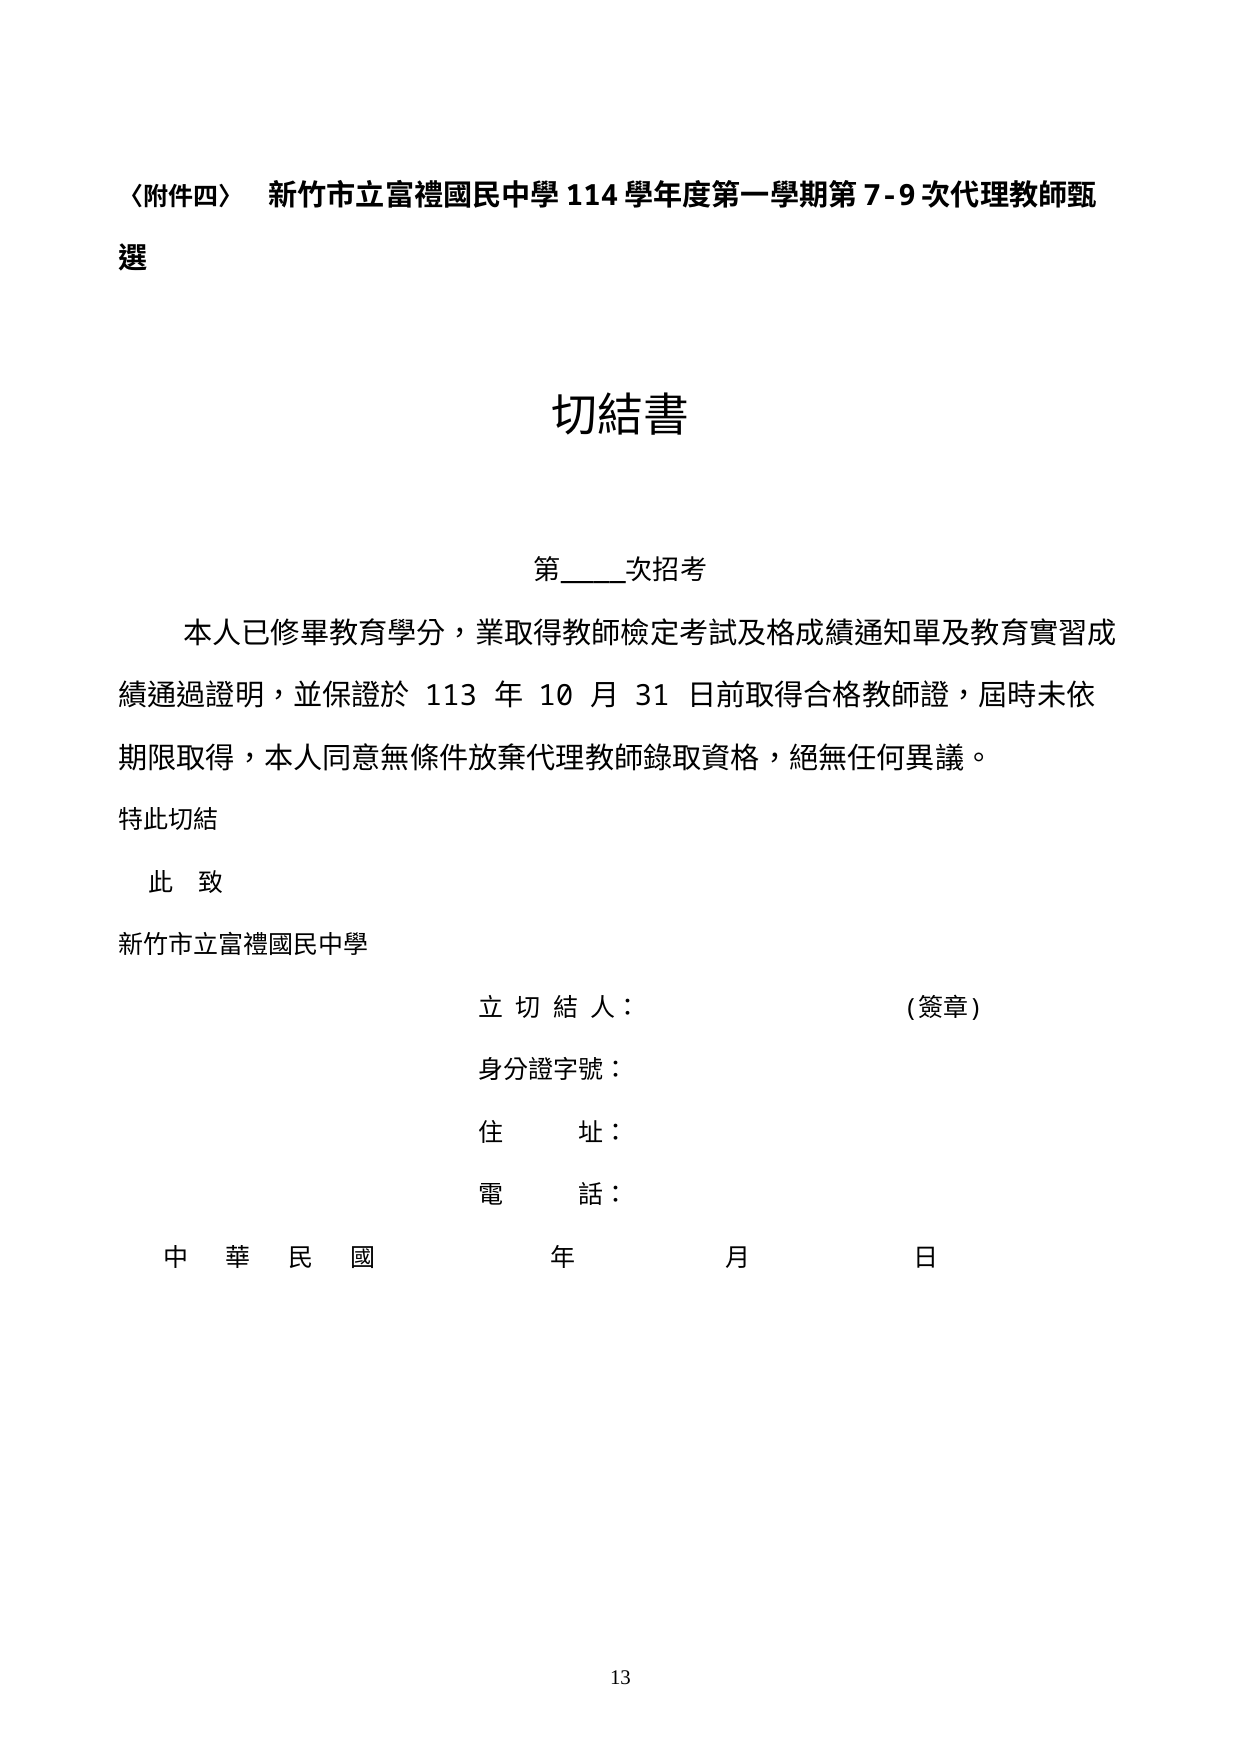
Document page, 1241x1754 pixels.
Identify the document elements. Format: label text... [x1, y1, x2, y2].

text 身分證字號： [118, 1026, 1122, 1089]
text 中 華 民 國 年 月 日 [118, 1214, 1122, 1276]
text 電 話： [118, 1151, 1122, 1214]
text 特此切結 [118, 776, 1122, 839]
text 〈附件四〉 新竹市立富禮國民中學114學年度第一學期第7-9次代理教師甄選 [118, 151, 1122, 276]
text 住 址： [118, 1089, 1122, 1151]
text 第____次招考 [118, 526, 1122, 589]
text 立 切 結 人： (簽章) [118, 964, 1122, 1026]
text 切結書 [118, 339, 1122, 526]
text 此 致 新竹市立富禮國民中學 [118, 839, 1122, 964]
text 本人已修畢教育學分，業取得教師檢定考試及格成績通知單及教育實習成績通過證明，並保證於 113 年 10 月 31 日前取得合格教師證，屆時未依期限取得，本人同意無條件放棄代理教師錄取資格，絕無任何異議。 [118, 589, 1122, 776]
